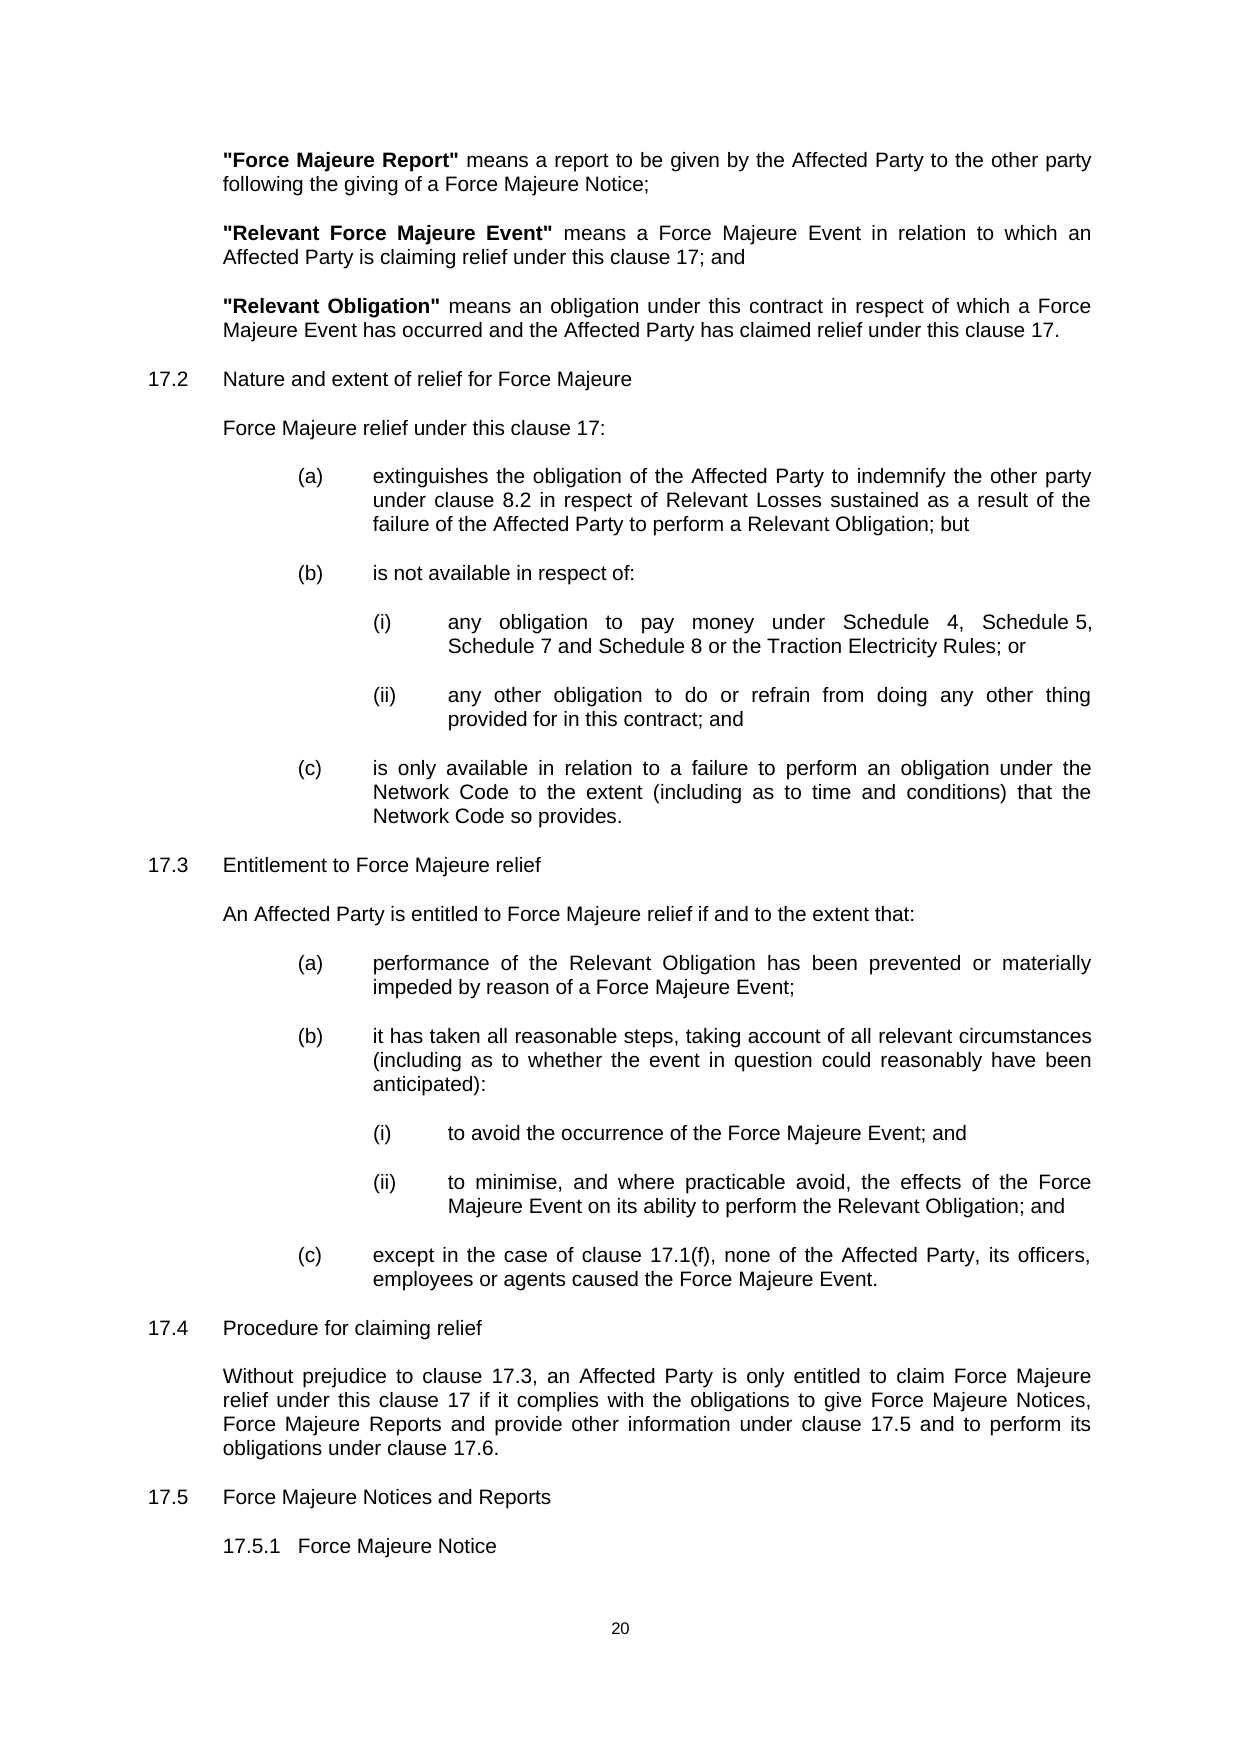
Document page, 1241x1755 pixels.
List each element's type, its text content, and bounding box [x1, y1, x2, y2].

text "Force Majeure Report" means a report to be given by the Affected Party to the other party following the giving of a Force Majeure Notice; [223, 148, 1093, 196]
subtitle Nature and extent of relief for Force Majeure [148, 366, 1093, 390]
text "Relevant Obligation" means an obligation under this contract in respect of which a Force Majeure Event has occurred and the Affected Party has claimed relief under this clause 17. [223, 293, 1093, 341]
subtitle extinguishes the obligation of the Affected Party to indemnify the other party under clause 8.2 in respect of Relevant Losses sustained as a result of the failure of the Affected Party to perform a Relevant Obligation; but [298, 464, 1093, 536]
text Force Majeure relief under this clause 17: [223, 415, 1093, 439]
subtitle Procedure for claiming relief [148, 1315, 1093, 1339]
subtitle is only available in relation to a failure to perform an obligation under the Network Code to the extent (including as to time and conditions) that the Network Code so provides. [298, 756, 1093, 828]
subtitle any other obligation to do or refrain from doing any other thing provided for in this contract; and [373, 683, 1093, 731]
text An Affected Party is entitled to Force Majeure relief if and to the extent that: [223, 902, 1093, 926]
subtitle Force Majeure Notice [223, 1534, 1093, 1558]
subtitle is not available in respect of: [298, 561, 1093, 585]
subtitle to minimise, and where practicable avoid, the effects of the Force Majeure Event on its ability to perform the Relevant Obligation; and [373, 1169, 1093, 1217]
subtitle Force Majeure Notices and Reports [148, 1485, 1093, 1509]
subtitle Entitlement to Force Majeure relief [148, 853, 1093, 877]
text Without prejudice to clause 17.3, an Affected Party is only entitled to claim Force Majeure relief under this clause 17 if it complies with the obligations to give Force Majeure Notices, Force Majeure Reports and provide other information under clause 17.5 and to perform its obligations under clause 17.6. [223, 1364, 1093, 1460]
text "Relevant Force Majeure Event" means a Force Majeure Event in relation to which an Affected Party is claiming relief under this clause 17; and [223, 221, 1093, 268]
subtitle it has taken all reasonable steps, taking account of all relevant circumstances (including as to whether the event in question could reasonably have been anticipated): [298, 1024, 1093, 1096]
subtitle any obligation to pay money under Schedule 4, Schedule 5, Schedule 7 and Schedule 8 or the Traction Electricity Rules; or [373, 610, 1093, 658]
subtitle to avoid the occurrence of the Force Majeure Event; and [373, 1121, 1093, 1144]
subtitle except in the case of clause 17.1(f), none of the Affected Party, its officers, employees or agents caused the Force Majeure Event. [298, 1242, 1093, 1290]
subtitle performance of the Relevant Obligation has been prevented or materially impeded by reason of a Force Majeure Event; [298, 951, 1093, 999]
